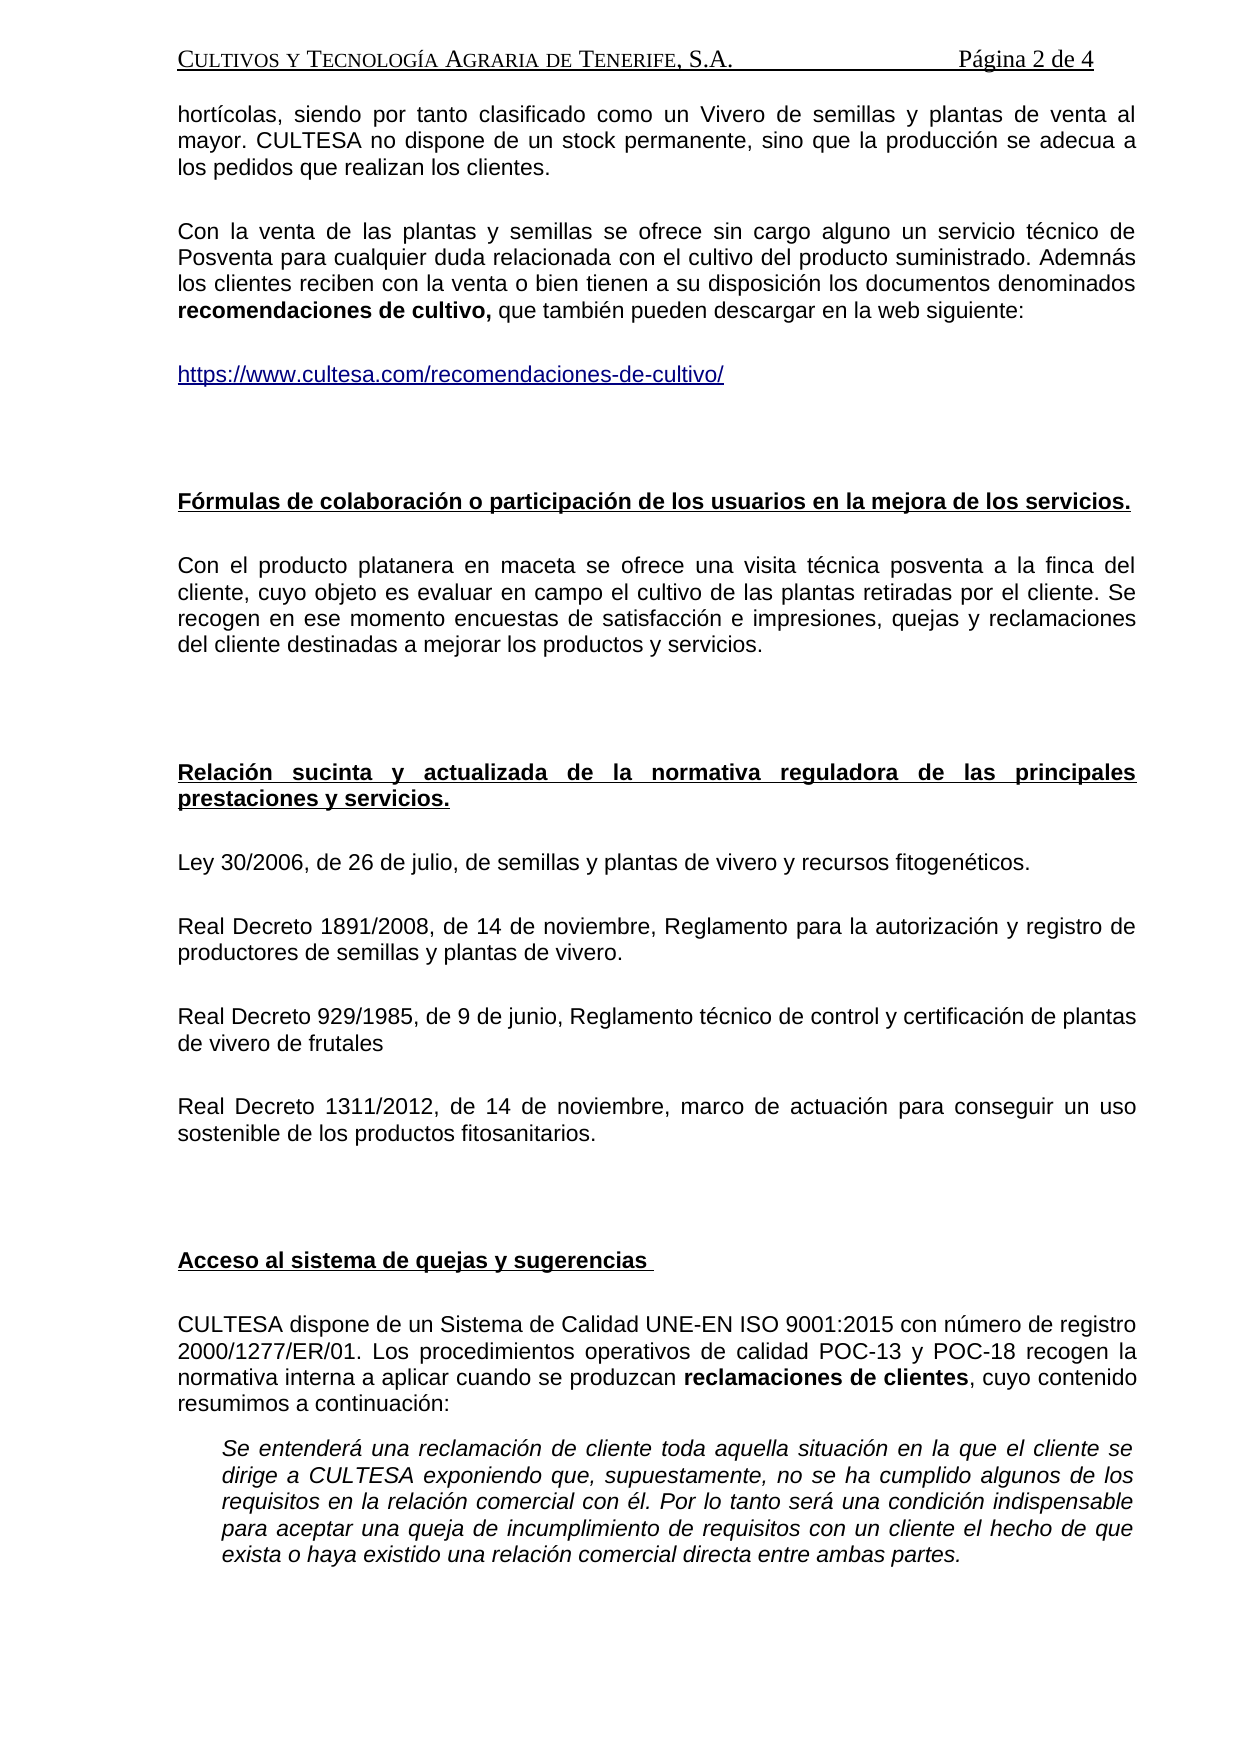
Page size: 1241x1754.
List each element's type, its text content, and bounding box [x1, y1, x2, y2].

text Real Decreto 1891/2008, de 14 de noviembre, Reglamento para la autorización y registro de productores de semillas y plantas de vivero. [177, 913, 1137, 966]
text Fórmulas de colaboración o participación de los usuarios en la mejora de los servicios. [177, 488, 1137, 514]
text https://www.cultesa.com/recomendaciones-de-cultivo/ [177, 361, 1137, 387]
text Se entenderá una reclamación de cliente toda aquella situación en la que el cliente se dirige a CULTESA exponiendo que, supuestamente, no se ha cumplido algunos de los requisitos en la relación comercial con él. Por lo tanto será una condición indispensable para aceptar una queja de incumplimiento de requisitos con un cliente el hecho de que exista o haya existido una relación comercial directa entre ambas partes. [222, 1435, 1137, 1567]
text Ley 30/2006, de 26 de julio, de semillas y plantas de vivero y recursos fitogenéticos. [177, 849, 1137, 875]
text Con la venta de las plantas y semillas se ofrece sin cargo alguno un servicio técnico de Posventa para cualquier duda relacionada con el cultivo del producto suministrado. Ademnás los clientes reciben con la venta o bien tienen a su disposición los documentos denominados recomendaciones de cultivo, que también pueden descargar en la web siguiente: [177, 218, 1137, 323]
text prestaciones y servicios. [177, 783, 1137, 812]
text Relación sucinta y actualizada de la normativa reguladora de las principales [177, 759, 1137, 782]
text Real Decreto 1311/2012, de 14 de noviembre, marco de actuación para conseguir un uso sostenible de los productos fitosanitarios. [177, 1093, 1137, 1146]
text Con el producto platanera en maceta se ofrece una visita técnica posventa a la finca del cliente, cuyo objeto es evaluar en campo el cultivo de las plantas retiradas por el cliente. Se recogen en ese momento encuestas de satisfacción e impresiones, quejas y reclamaciones del cliente destinadas a mejorar los productos y servicios. [177, 552, 1137, 657]
text Acceso al sistema de quejas y sugerencias [177, 1247, 1137, 1274]
text Real Decreto 929/1985, de 9 de junio, Reglamento técnico de control y certificación de plantas de vivero de frutales [177, 1003, 1137, 1056]
text CULTESA dispone de un Sistema de Calidad UNE-EN ISO 9001:2015 con número de registro 2000/1277/ER/01. Los procedimientos operativos de calidad POC-13 y POC-18 recogen la normativa interna a aplicar cuando se produzcan reclamaciones de clientes, cuyo contenido resumimos a continuación: [177, 1311, 1137, 1417]
text hortícolas, siendo por tanto clasificado como un Vivero de semillas y plantas de venta al mayor. CULTESA no dispone de un stock permanente, sino que la producción se adecua a los pedidos que realizan los clientes. [177, 101, 1137, 180]
